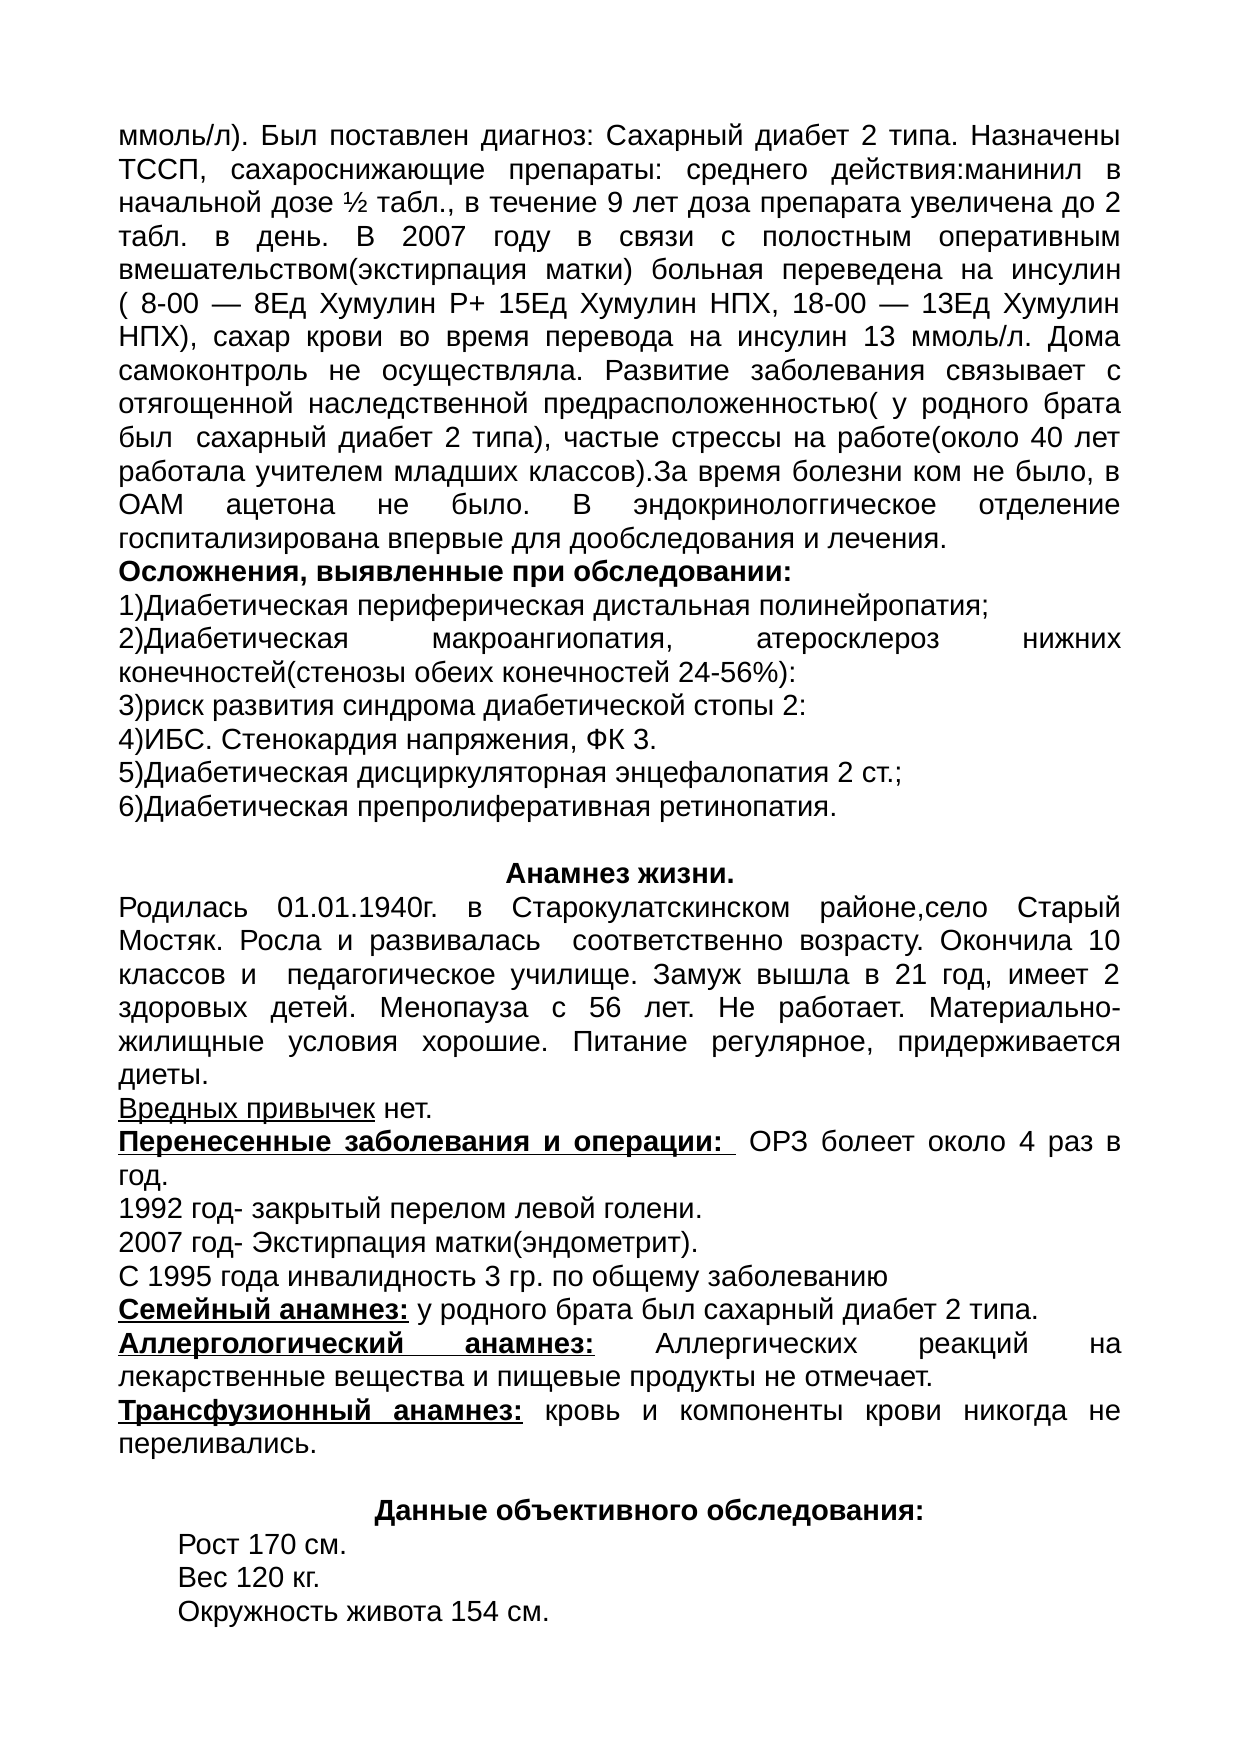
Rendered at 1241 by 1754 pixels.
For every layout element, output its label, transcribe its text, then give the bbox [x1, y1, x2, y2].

text 2007 год- Экстирпация матки(эндометрит). [118, 1225, 1122, 1258]
text Осложнения, выявленные при обследовании: [118, 554, 1122, 588]
text Трансфузионный анамнез: кровь и компоненты крови никогда не переливались. [118, 1393, 1122, 1460]
text Данные объективного обследования: [118, 1493, 1122, 1527]
text Перенесенные заболевания и операции: ОРЗ болеет около 4 раз в год. [118, 1124, 1122, 1191]
text 1)Диабетическая периферическая дистальная полинейропатия; [118, 588, 1122, 621]
text Окружность живота 154 см. [118, 1594, 1122, 1627]
text ммоль/л). Был поставлен диагноз: Сахарный диабет 2 типа. Назначены ТССП, сахароснижающие препараты: среднего действия:манинил в начальной дозе ½ табл., в течение 9 лет доза препарата увеличена до 2 табл. в день. В 2007 году в связи с полостным оперативным вмешательством(экстирпация матки) больная переведена на инсулин ( 8-00 — 8Ед Хумулин Р+ 15Ед Хумулин НПХ, 18-00 — 13Ед Хумулин НПХ), сахар крови во время перевода на инсулин 13 ммоль/л. Дома самоконтроль не осуществляла. Развитие заболевания связывает с отягощенной наследственной предрасположенностью( у родного брата был сахарный диабет 2 типа), частые стрессы на работе(около 40 лет работала учителем младших классов).За время болезни ком не было, в ОАМ ацетона не было. В эндокринологгическое отделение госпитализирована впервые для дообследования и лечения. [118, 118, 1122, 554]
text Родилась 01.01.1940г. в Старокулатскинском районе,село Старый Мостяк. Росла и развивалась соответственно возрасту. Окончила 10 классов и педагогическое училище. Замуж вышла в 21 год, имеет 2 здоровых детей. Менопауза с 56 лет. Не работает. Материально-жилищные условия хорошие. Питание регулярное, придерживается диеты. [118, 889, 1122, 1091]
text 3)риск развития синдрома диабетической стопы 2: [118, 688, 1122, 722]
text С 1995 года инвалидность 3 гр. по общему заболеванию [118, 1258, 1122, 1292]
text 2)Диабетическая макроангиопатия, атеросклероз нижних конечностей(стенозы обеих конечностей 24-56%): [118, 621, 1122, 688]
text Рост 170 см. [118, 1527, 1122, 1560]
text 6)Диабетическая препролиферативная ретинопатия. [118, 789, 1122, 822]
text Вредных привычек нет. [118, 1091, 1122, 1124]
text 1992 год- закрытый перелом левой голени. [118, 1191, 1122, 1225]
text Анамнез жизни. [118, 856, 1122, 889]
text Вес 120 кг. [118, 1560, 1122, 1594]
text Семейный анамнез: у родного брата был сахарный диабет 2 типа. [118, 1292, 1122, 1326]
text 4)ИБС. Стенокардия напряжения, ФК 3. [118, 722, 1122, 755]
text 5)Диабетическая дисциркуляторная энцефалопатия 2 ст.; [118, 755, 1122, 789]
text Аллергологический анамнез: Аллергических реакций на лекарственные вещества и пищевые продукты не отмечает. [118, 1326, 1122, 1393]
